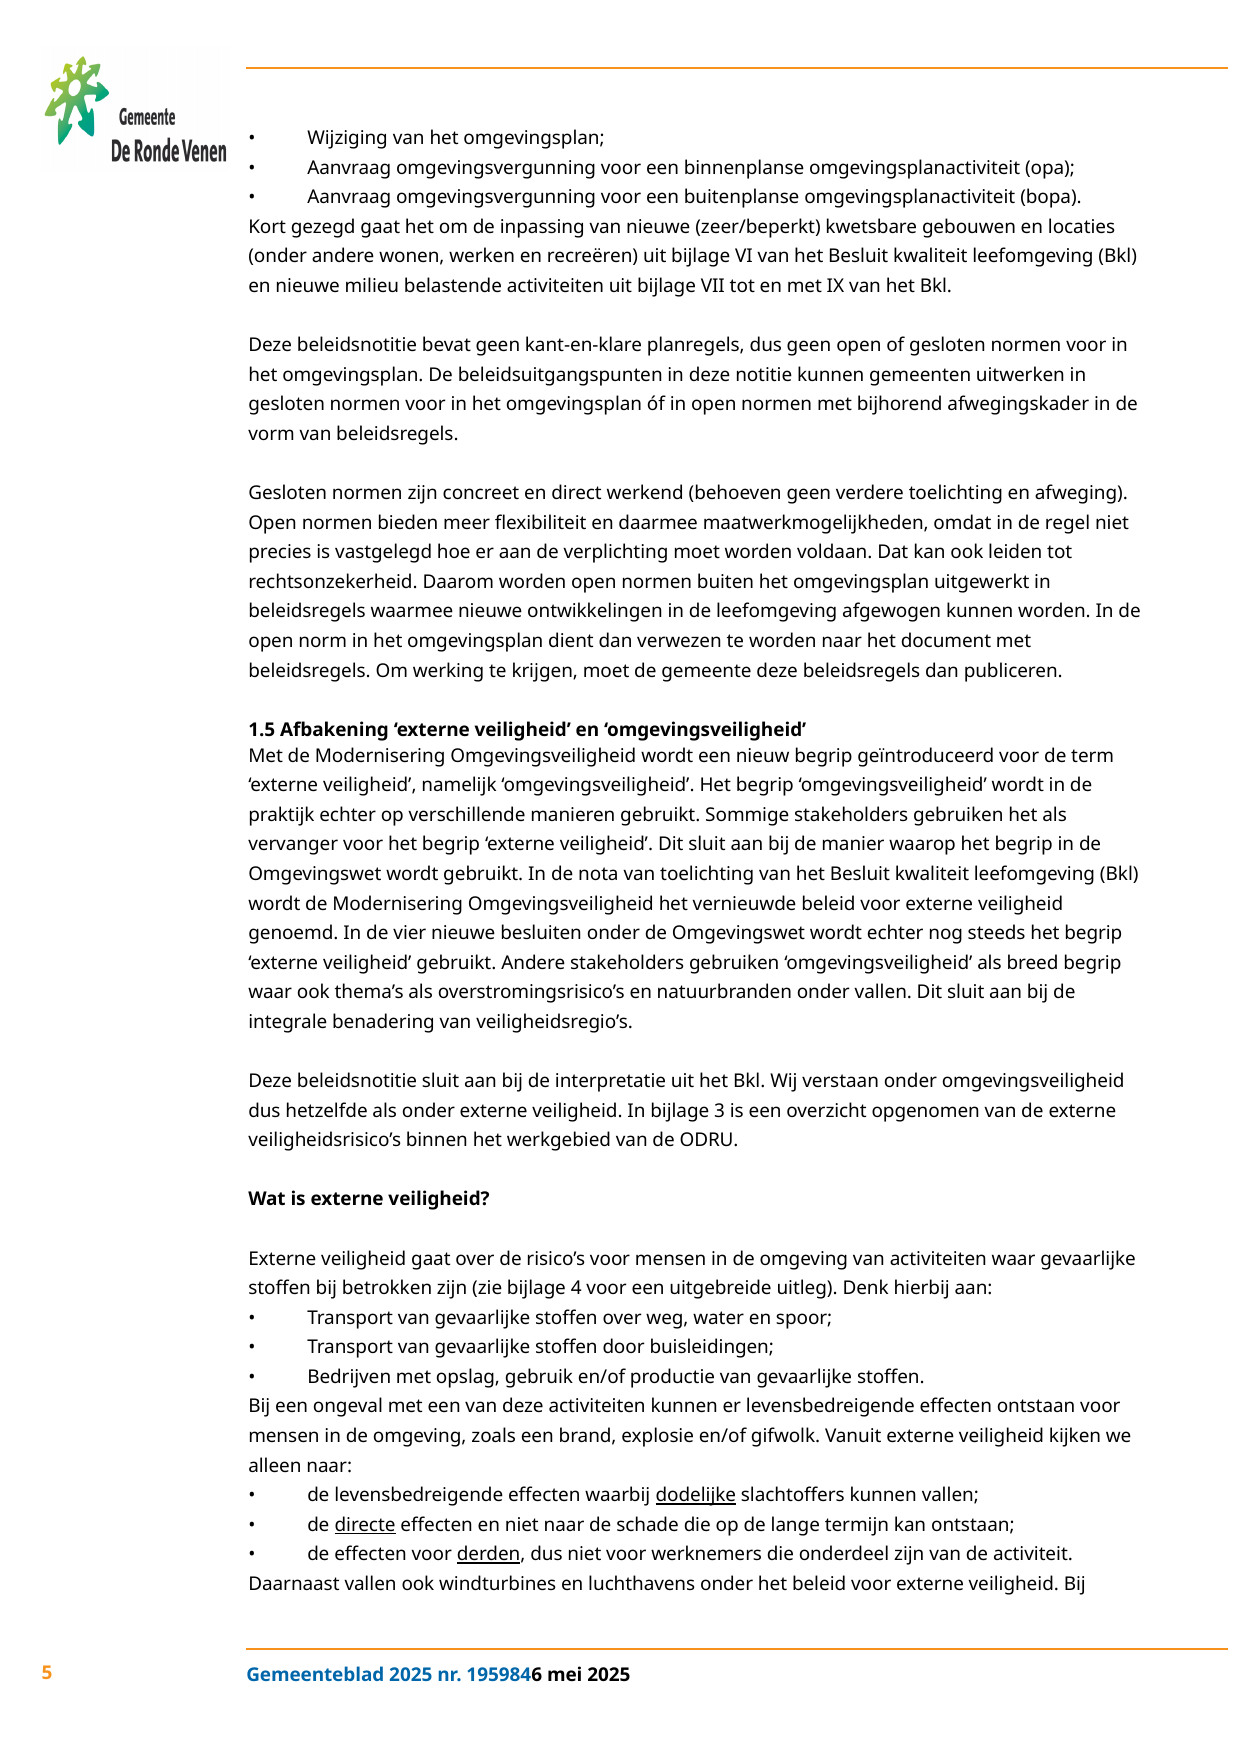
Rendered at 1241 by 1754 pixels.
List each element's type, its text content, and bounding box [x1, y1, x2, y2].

picture [41, 47, 231, 172]
text Gesloten normen zijn concreet en direct werkend (behoeven geen verdere toelichting en afweging). Open normen bieden meer flexibiliteit en daarmee maatwerkmogelijkheden, omdat in de regel niet precies is vastgelegd hoe er aan de verplichting moet worden voldaan. Dat kan ook leiden tot rechtsonzekerheid. Daarom worden open normen buiten het omgevingsplan uitgewerkt in beleidsregels waarmee nieuwe ontwikkelingen in de leefomgeving afgewogen kunnen worden. In de open norm in het omgevingsplan dient dan verwezen te worden naar het document met beleidsregels. Om werking te krijgen, moet de gemeente deze beleidsregels dan publiceren. [248, 479, 1152, 683]
list Aanvraag omgevingsvergunning voor een buitenplanse omgevingsplanactiviteit (bopa). [248, 183, 1152, 209]
list Wijziging van het omgevingsplan; [248, 124, 1152, 150]
text Deze beleidsnotitie bevat geen kant-en-klare planregels, dus geen open of gesloten normen voor in het omgevingsplan. De beleidsuitgangspunten in deze notitie kunnen gemeenten uitwerken in gesloten normen voor in het omgevingsplan óf in open normen met bijhorend afwegingskader in de vorm van beleidsregels. [248, 331, 1152, 446]
list Aanvraag omgevingsvergunning voor een binnenplanse omgevingsplanactiviteit (opa); [248, 154, 1152, 180]
text 1.5 Afbakening ‘externe veiligheid’ en ‘omgevingsveiligheid’ [248, 716, 1152, 742]
text Kort gezegd gaat het om de inpassing van nieuwe (zeer/beperkt) kwetsbare gebouwen en locaties (onder andere wonen, werken en recreëren) uit bijlage VI van het Besluit kwaliteit leefomgeving (Bkl) en nieuwe milieu belastende activiteiten uit bijlage VII tot en met IX van het Bkl. [248, 213, 1152, 298]
table_header Wat is externe veiligheid? Externe veiligheid gaat over de risico’s voor mensen in de omgeving van activiteiten waar gevaarlijke stoffen bij betrokken zijn (zie bijlage 4 voor een uitgebreide uitleg). Denk hierbij aan: Transport van gevaarlijke stoffen over weg, water en spoor; Transport van gevaarlijke stoffen door buisleidingen; Bedrijven met opslag, gebruik en/of productie van gevaarlijke stoffen. Bij een ongeval met een van deze activiteiten kunnen er levensbedreigende effecten ontstaan voor mensen in de omgeving, zoals een brand, explosie en/of gifwolk. Vanuit externe veiligheid kijken we alleen naar: de levensbedreigende effecten waarbij dodelijke slachtoffers kunnen vallen; de directe effecten en niet naar de schade die op de lange termijn kan ontstaan; de effecten voor derden, dus niet voor werknemers die onderdeel zijn van de activiteit. Daarnaast vallen ook windturbines en luchthavens onder het beleid voor externe veiligheid. Bij [248, 1186, 1152, 1596]
text Met de Modernisering Omgevingsveiligheid wordt een nieuw begrip geïntroduceerd voor de term ‘externe veiligheid’, namelijk ‘omgevingsveiligheid’. Het begrip ‘omgevingsveiligheid’ wordt in de praktijk echter op verschillende manieren gebruikt. Sommige stakeholders gebruiken het als vervanger voor het begrip ‘externe veiligheid’. Dit sluit aan bij de manier waarop het begrip in de Omgevingswet wordt gebruikt. In de nota van toelichting van het Besluit kwaliteit leefomgeving (Bkl) wordt de Modernisering Omgevingsveiligheid het vernieuwde beleid voor externe veiligheid genoemd. In de vier nieuwe besluiten onder de Omgevingswet wordt echter nog steeds het begrip ‘externe veiligheid’ gebruikt. Andere stakeholders gebruiken ‘omgevingsveiligheid’ als breed begrip waar ook thema’s als overstromingsrisico’s en natuurbranden onder vallen. Dit sluit aan bij de integrale benadering van veiligheidsregio’s. [248, 742, 1152, 1034]
text Deze beleidsnotitie sluit aan bij de interpretatie uit het Bkl. Wij verstaan onder omgevingsveiligheid dus hetzelfde als onder externe veiligheid. In bijlage 3 is een overzicht opgenomen van de externe veiligheidsrisico’s binnen het werkgebied van de ODRU. [248, 1067, 1152, 1152]
